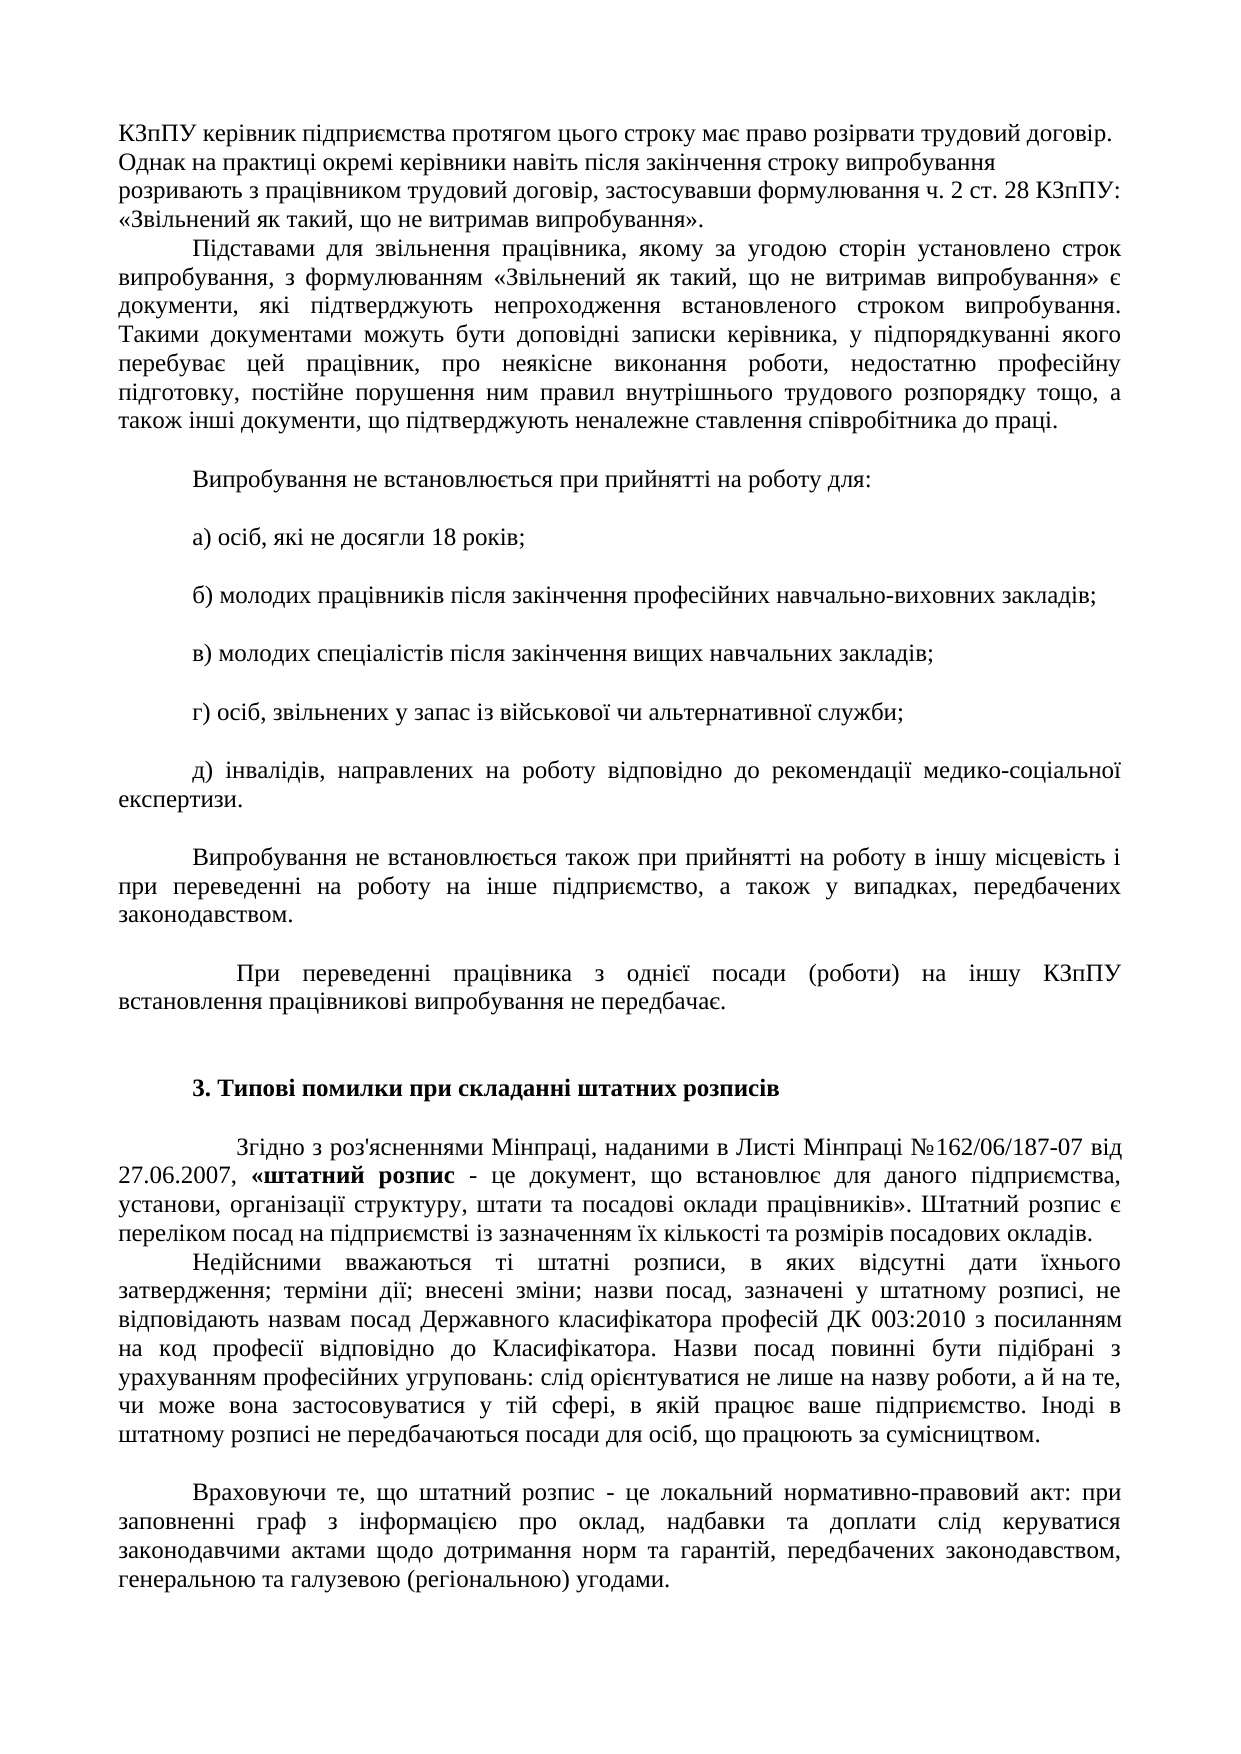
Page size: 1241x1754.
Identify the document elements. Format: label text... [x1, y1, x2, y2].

text в) молодих спеціалістів після закінчення вищих навчальних закладів; [118, 638, 1122, 667]
text Недійсними вважаються ті штатні розписи, в яких відсутні дати їхнього затвердження; терміни дії; внесені зміни; назви посад, зазначені у штатному розписі, не відповідають назвам посад Державного класифікатора професій ДК 003:2010 з посиланням на код професії відповідно до Класифікатора. Назви посад повинні бути підібрані з урахуванням професійних угруповань: слід орієнтуватися не лише на назву роботи, а й на те, чи може вона застосовуватися у тій сфері, в якій працює ваше підприємство. Іноді в штатному розписі не передбачаються посади для осіб, що працюють за сумісництвом. [118, 1247, 1122, 1448]
text а) осіб, які не досягли 18 років; [118, 522, 1122, 551]
text 3. Типові помилки при складанні штатних розписів [192, 1073, 1122, 1102]
text б) молодих працівників після закінчення професійних навчально-виховних закладів; [118, 580, 1122, 609]
text г) осіб, звільнених у запас із військової чи альтернативної служби; [118, 697, 1122, 726]
text Випробування не встановлюється також при прийнятті на роботу в іншу місцевість і при переведенні на роботу на інше підприємство, а також у випадках, передбачених законодавством. [118, 842, 1122, 928]
text д) інвалідів, направлених на роботу відповідно до рекомендації медико-соціальної експертизи. [118, 755, 1122, 812]
text Підставами для звільнення працівника, якому за угодою сторін установлено строк випробування, з формулюванням «Звільнений як такий, що не витримав випробування» є документи, які підтверджують непроходження встановленого строком випробування. Такими документами можуть бути доповідні записки керівника, у підпорядкуванні якого перебуває цей працівник, про неякісне виконання роботи, недостатню професійну підготовку, постійне порушення ним правил внутрішнього трудового розпорядку тощо, а також інші документи, що підтверджують неналежне ставлення співробітника до праці. [118, 233, 1122, 434]
text Випробування не встановлюється при прийнятті на роботу для: [118, 464, 1122, 493]
text Згідно з роз'ясненнями Мінпраці, наданими в Листі Мінпраці №162/06/187-07 від 27.06.2007, «штатний розпис - це документ, що встановлює для даного підприємства, установи, організації структуру, штати та посадові оклади працівників». Штатний розпис є переліком посад на підприємстві із зазначенням їх кількості та розмірів посадових окладів. [118, 1132, 1122, 1247]
text КЗпПУ керівник підприємства протягом цього строку має право розірвати трудовий договір. Однак на практиці окремі керівники навіть після закінчення строку випробування розривають з працівником трудовий договір, застосувавши формулювання ч. 2 ст. 28 КЗпПУ: «Звільнений як такий, що не витримав випробування». [118, 118, 1122, 233]
text Враховуючи те, що штатний розпис - це локальний нормативно-правовий акт: при заповненні граф з інформацією про оклад, надбавки та доплати слід керуватися законодавчими актами щодо дотримання норм та гарантій, передбачених законодавством, генеральною та галузевою (регіональною) угодами. [118, 1477, 1122, 1592]
text При переведенні працівника з однієї посади (роботи) на іншу КЗпПУ встановлення працівникові випробування не передбачає. [118, 958, 1122, 1015]
